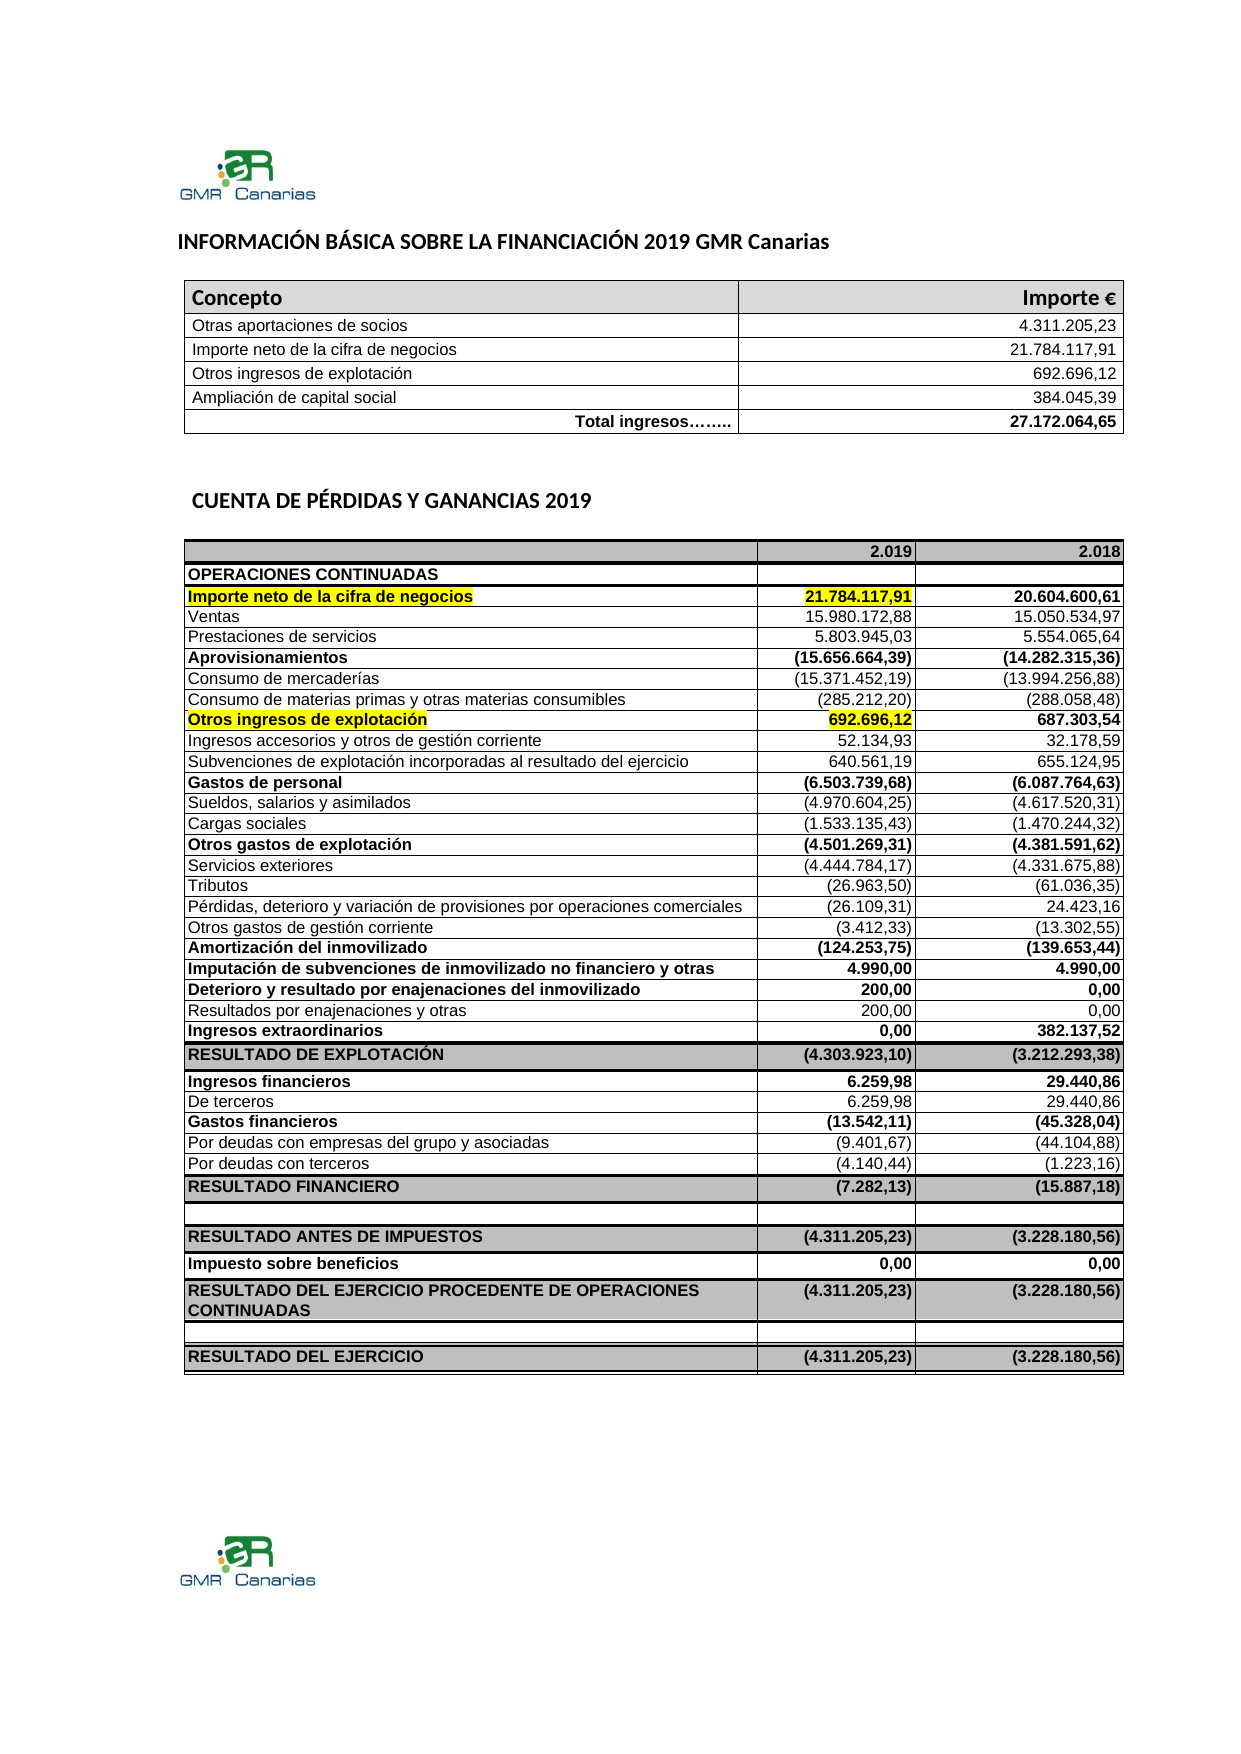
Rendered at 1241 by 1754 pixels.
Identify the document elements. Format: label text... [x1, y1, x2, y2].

table_cell 692.696,12 [739, 362, 1123, 384]
table_cell (13.302,55) [916, 918, 1123, 938]
table_cell (3.412,33) [758, 918, 915, 938]
table_cell (9.401,67) [758, 1134, 915, 1153]
table_cell (4.303.923,10) [758, 1045, 915, 1069]
table_header Importe € [739, 281, 1123, 313]
table_cell (4.331.675,88) [916, 856, 1123, 876]
table_cell (1.223,16) [916, 1154, 1123, 1174]
table_cell (61.036,35) [916, 877, 1123, 896]
table_cell [185, 1204, 757, 1223]
table_cell 0,00 [916, 1001, 1123, 1021]
table_cell Prestaciones de servicios [185, 628, 757, 647]
table_cell 0,00 [758, 1254, 915, 1278]
table_cell Otros ingresos de explotación [185, 362, 738, 384]
table_cell 655.124,95 [916, 752, 1123, 772]
table_cell [916, 1204, 1123, 1223]
table_cell Otros gastos de explotación [185, 835, 757, 855]
table_cell Otros gastos de gestión corriente [185, 918, 757, 938]
table_cell (15.656.664,39) [758, 649, 915, 668]
table_cell 15.050.534,97 [916, 607, 1123, 627]
table_cell [758, 565, 915, 584]
table_cell Servicios exteriores [185, 856, 757, 876]
table_cell RESULTADO DEL EJERCICIO PROCEDENTE DE OPERACIONES CONTINUADAS [185, 1281, 757, 1319]
table_cell (285.212,20) [758, 690, 915, 710]
table_cell [185, 1323, 757, 1342]
table_cell 4.311.205,23 [739, 314, 1123, 337]
table_cell Tributos [185, 877, 757, 896]
table_cell 5.554.065,64 [916, 628, 1123, 647]
table_cell 24.423,16 [916, 897, 1123, 917]
table_cell (14.282.315,36) [916, 649, 1123, 668]
table_cell Sueldos, salarios y asimilados [185, 794, 757, 813]
table_cell 27.172.064,65 [739, 410, 1123, 432]
table_cell (4.311.205,23) [758, 1347, 915, 1370]
table_cell Otros ingresos de explotación [185, 711, 757, 730]
table_cell (4.970.604,25) [758, 794, 915, 813]
table_cell RESULTADO ANTES DE IMPUESTOS [185, 1227, 757, 1251]
table_cell (6.503.739,68) [758, 773, 915, 793]
table_cell CUENTA DE PÉRDIDAS Y GANANCIAS 2019 [185, 434, 738, 539]
table_cell [916, 1323, 1123, 1342]
table_cell (139.653,44) [916, 939, 1123, 958]
table_cell 382.137,52 [916, 1022, 1123, 1041]
table_cell [739, 434, 1123, 539]
table_cell 687.303,54 [916, 711, 1123, 730]
table_cell Subvenciones de explotación incorporadas al resultado del ejercicio [185, 752, 757, 772]
table_cell 5.803.945,03 [758, 628, 915, 647]
table_cell Consumo de mercaderías [185, 669, 757, 689]
table_cell 21.784.117,91 [758, 587, 915, 606]
table_cell (15.887,18) [916, 1177, 1123, 1201]
table_cell Aprovisionamientos [185, 649, 757, 668]
table_cell Amortización del inmovilizado [185, 939, 757, 958]
table_cell Gastos de personal [185, 773, 757, 793]
table_cell (4.140,44) [758, 1154, 915, 1174]
table_cell (3.212.293,38) [916, 1045, 1123, 1069]
table_cell RESULTADO DEL EJERCICIO [185, 1347, 757, 1370]
table_cell 0,00 [916, 980, 1123, 1000]
table_cell (288.058,48) [916, 690, 1123, 710]
table_header Concepto [185, 281, 738, 313]
table_cell (3.228.180,56) [916, 1347, 1123, 1370]
table_cell 2.019 [758, 542, 915, 561]
table_cell (1.470.244,32) [916, 814, 1123, 834]
table_cell (4.501.269,31) [758, 835, 915, 855]
table_cell Ingresos extraordinarios [185, 1022, 757, 1041]
table_cell 21.784.117,91 [739, 338, 1123, 361]
table_cell 6.259,98 [758, 1092, 915, 1112]
table_cell 4.990,00 [758, 960, 915, 979]
table_cell Impuesto sobre beneficios [185, 1254, 757, 1278]
table_cell (7.282,13) [758, 1177, 915, 1201]
table_cell 640.561,19 [758, 752, 915, 772]
table_cell (3.228.180,56) [916, 1227, 1123, 1251]
table_cell (4.617.520,31) [916, 794, 1123, 813]
table_cell Ingresos financieros [185, 1072, 757, 1091]
table_cell (4.311.205,23) [758, 1227, 915, 1251]
table_cell (3.228.180,56) [916, 1281, 1123, 1319]
table_cell Consumo de materias primas y otras materias consumibles [185, 690, 757, 710]
table_cell Por deudas con terceros [185, 1154, 757, 1174]
table_cell Total ingresos…….. [185, 410, 738, 432]
table_cell (13.994.256,88) [916, 669, 1123, 689]
table_cell 29.440,86 [916, 1072, 1123, 1091]
table_cell (4.381.591,62) [916, 835, 1123, 855]
table_cell [758, 1204, 915, 1223]
table_cell RESULTADO DE EXPLOTACIÓN [185, 1045, 757, 1069]
table_cell (6.087.764,63) [916, 773, 1123, 793]
table_cell 2.018 [916, 542, 1123, 561]
table_cell 29.440,86 [916, 1092, 1123, 1112]
table_cell Cargas sociales [185, 814, 757, 834]
table_cell 52.134,93 [758, 731, 915, 751]
table_cell [916, 565, 1123, 584]
table_cell Otras aportaciones de socios [185, 314, 738, 337]
table_cell (13.542,11) [758, 1113, 915, 1132]
table_cell Ampliación de capital social [185, 386, 738, 408]
table_cell Por deudas con empresas del grupo y asociadas [185, 1134, 757, 1153]
table_cell Importe neto de la cifra de negocios [185, 587, 757, 606]
table_cell (124.253,75) [758, 939, 915, 958]
table_cell 6.259,98 [758, 1072, 915, 1091]
table_cell (1.533.135,43) [758, 814, 915, 834]
table_cell Imputación de subvenciones de inmovilizado no financiero y otras [185, 960, 757, 979]
table_cell (26.109,31) [758, 897, 915, 917]
table_cell (45.328,04) [916, 1113, 1123, 1132]
table_cell (44.104,88) [916, 1134, 1123, 1153]
table_cell [185, 542, 757, 561]
table_cell OPERACIONES CONTINUADAS [185, 565, 757, 584]
table_cell Importe neto de la cifra de negocios [185, 338, 738, 361]
table_cell Deterioro y resultado por enajenaciones del inmovilizado [185, 980, 757, 1000]
table_cell 200,00 [758, 1001, 915, 1021]
table_cell De terceros [185, 1092, 757, 1112]
table_cell Ingresos accesorios y otros de gestión corriente [185, 731, 757, 751]
table_cell 15.980.172,88 [758, 607, 915, 627]
table_cell 200,00 [758, 980, 915, 1000]
table_cell [758, 1323, 915, 1342]
table_cell (26.963,50) [758, 877, 915, 896]
table_cell RESULTADO FINANCIERO [185, 1177, 757, 1201]
table_cell 4.990,00 [916, 960, 1123, 979]
table_cell 692.696,12 [758, 711, 915, 730]
table_cell 0,00 [916, 1254, 1123, 1278]
table_cell Pérdidas, deterioro y variación de provisiones por operaciones comerciales [185, 897, 757, 917]
table_cell 384.045,39 [739, 386, 1123, 408]
table_cell Gastos financieros [185, 1113, 757, 1132]
table_cell Ventas [185, 607, 757, 627]
table_cell 32.178,59 [916, 731, 1123, 751]
table_cell (4.444.784,17) [758, 856, 915, 876]
table_cell (15.371.452,19) [758, 669, 915, 689]
text INFORMACIÓN BÁSICA SOBRE LA FINANCIACIÓN 2019 GMR Canarias [177, 227, 1063, 255]
table_cell Resultados por enajenaciones y otras [185, 1001, 757, 1021]
table_cell 20.604.600,61 [916, 587, 1123, 606]
table_cell 0,00 [758, 1022, 915, 1041]
table_cell (4.311.205,23) [758, 1281, 915, 1319]
